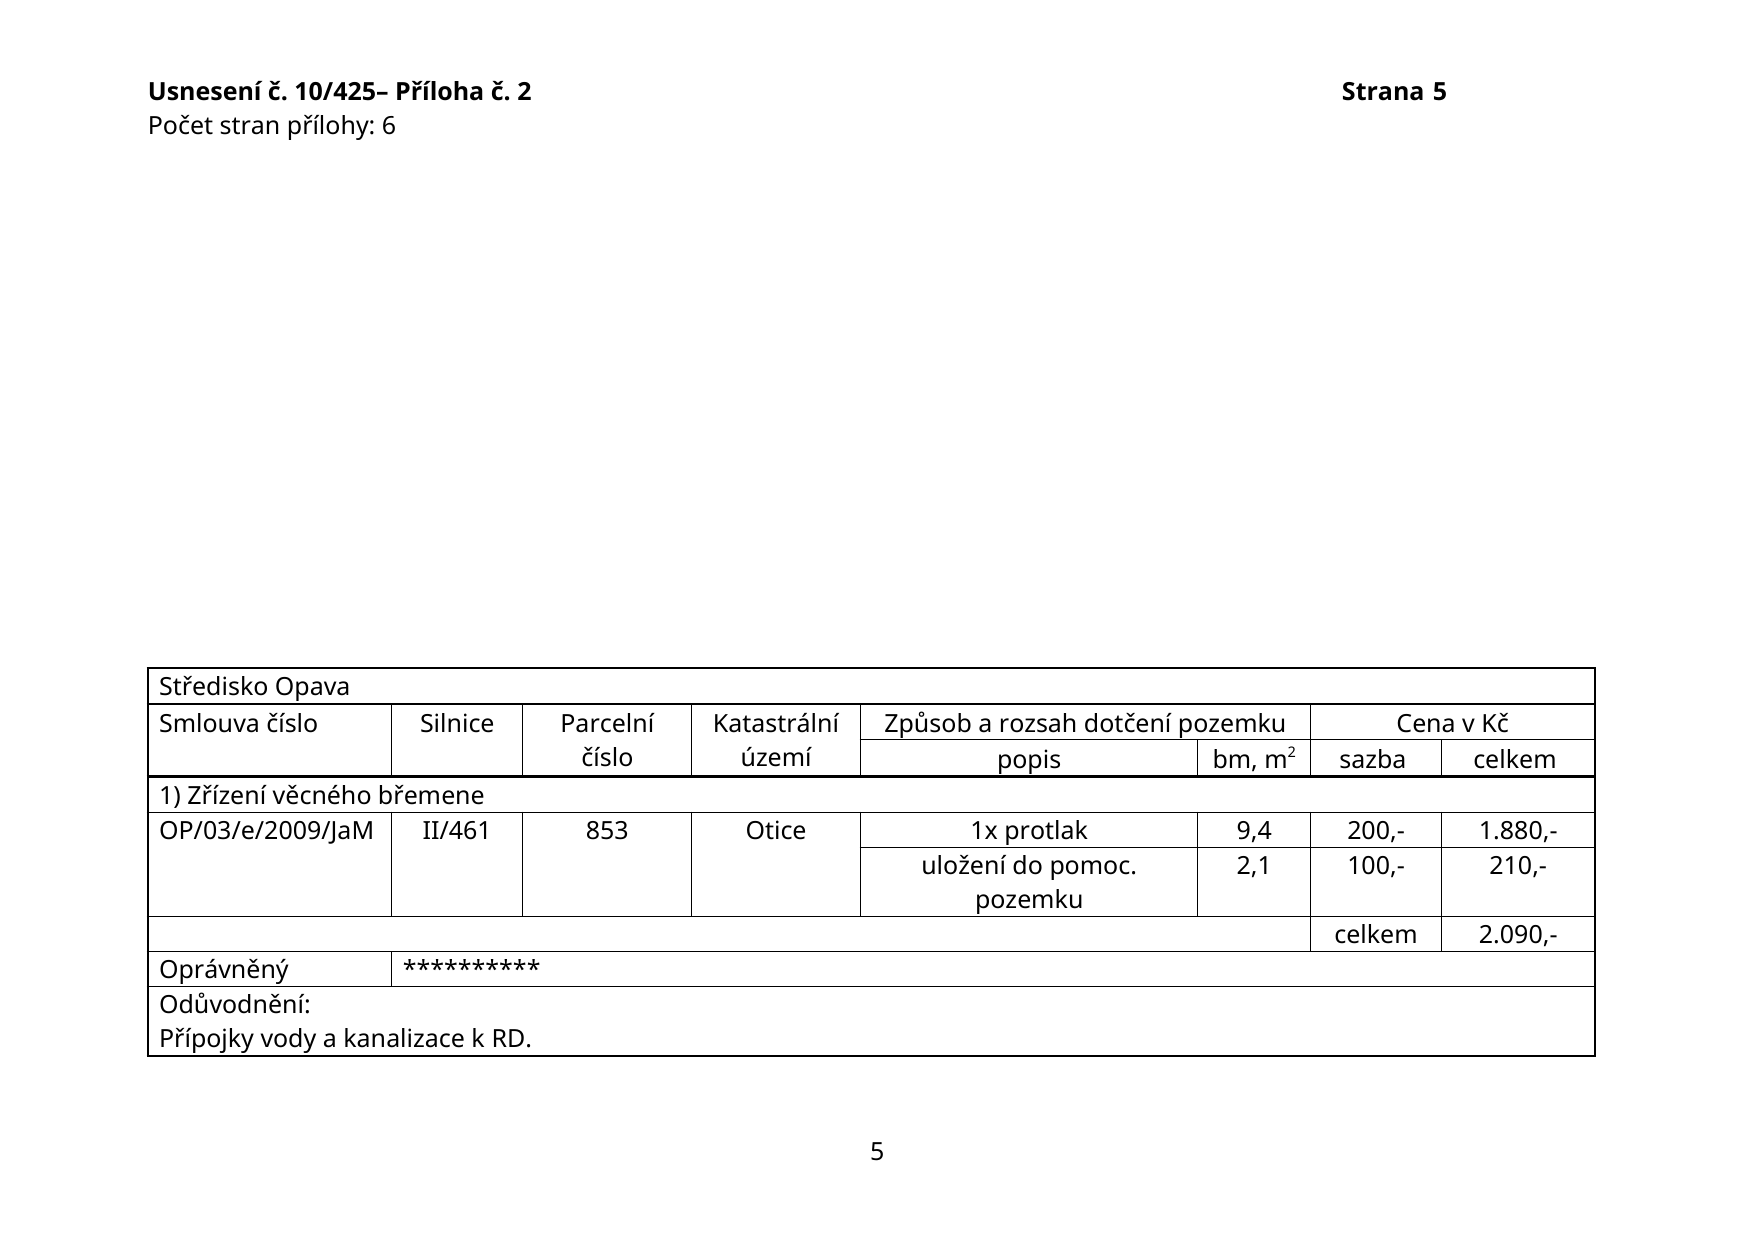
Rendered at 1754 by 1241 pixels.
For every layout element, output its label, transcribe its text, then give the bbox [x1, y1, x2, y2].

table_cell 1) Zřízení věcného břemene [149, 778, 1594, 812]
table_header Středisko Opava [149, 669, 1594, 703]
table_cell uložení do pomoc. pozemku [861, 848, 1197, 916]
table_cell popis [861, 740, 1197, 775]
table_cell celkem [1442, 740, 1594, 775]
table_cell [149, 917, 1310, 951]
table_header 9,4 [1198, 813, 1310, 847]
table_cell 100,- [1311, 848, 1441, 916]
table_header 1.880,- [1442, 813, 1594, 847]
table_cell Parcelní číslo [523, 705, 691, 775]
table_cell sazba [1311, 740, 1441, 775]
table_cell Smlouva číslo [149, 705, 391, 775]
table_cell Odůvodnění: Přípojky vody a kanalizace k RD. [149, 987, 1594, 1055]
table_cell 853 [523, 813, 691, 916]
table_header 200,- [1311, 813, 1441, 847]
table_cell Katastrální území [692, 705, 860, 775]
table_cell Otice [692, 813, 860, 916]
table_cell II/461 [392, 813, 522, 916]
table_cell Silnice [392, 705, 522, 775]
table_cell ********** [392, 952, 1594, 986]
table_header Cena v Kč [1311, 705, 1594, 739]
table_header Způsob a rozsah dotčení pozemku [861, 705, 1310, 739]
table_header 1x protlak [861, 813, 1197, 847]
table_cell 210,- [1442, 848, 1594, 916]
table_cell Oprávněný [149, 952, 391, 986]
table_cell OP/03/e/2009/JaM [149, 813, 391, 916]
table_cell bm, m2 [1198, 740, 1310, 775]
table_cell 2.090,- [1442, 917, 1594, 951]
table_cell 2,1 [1198, 848, 1310, 916]
table_cell celkem [1311, 917, 1441, 951]
